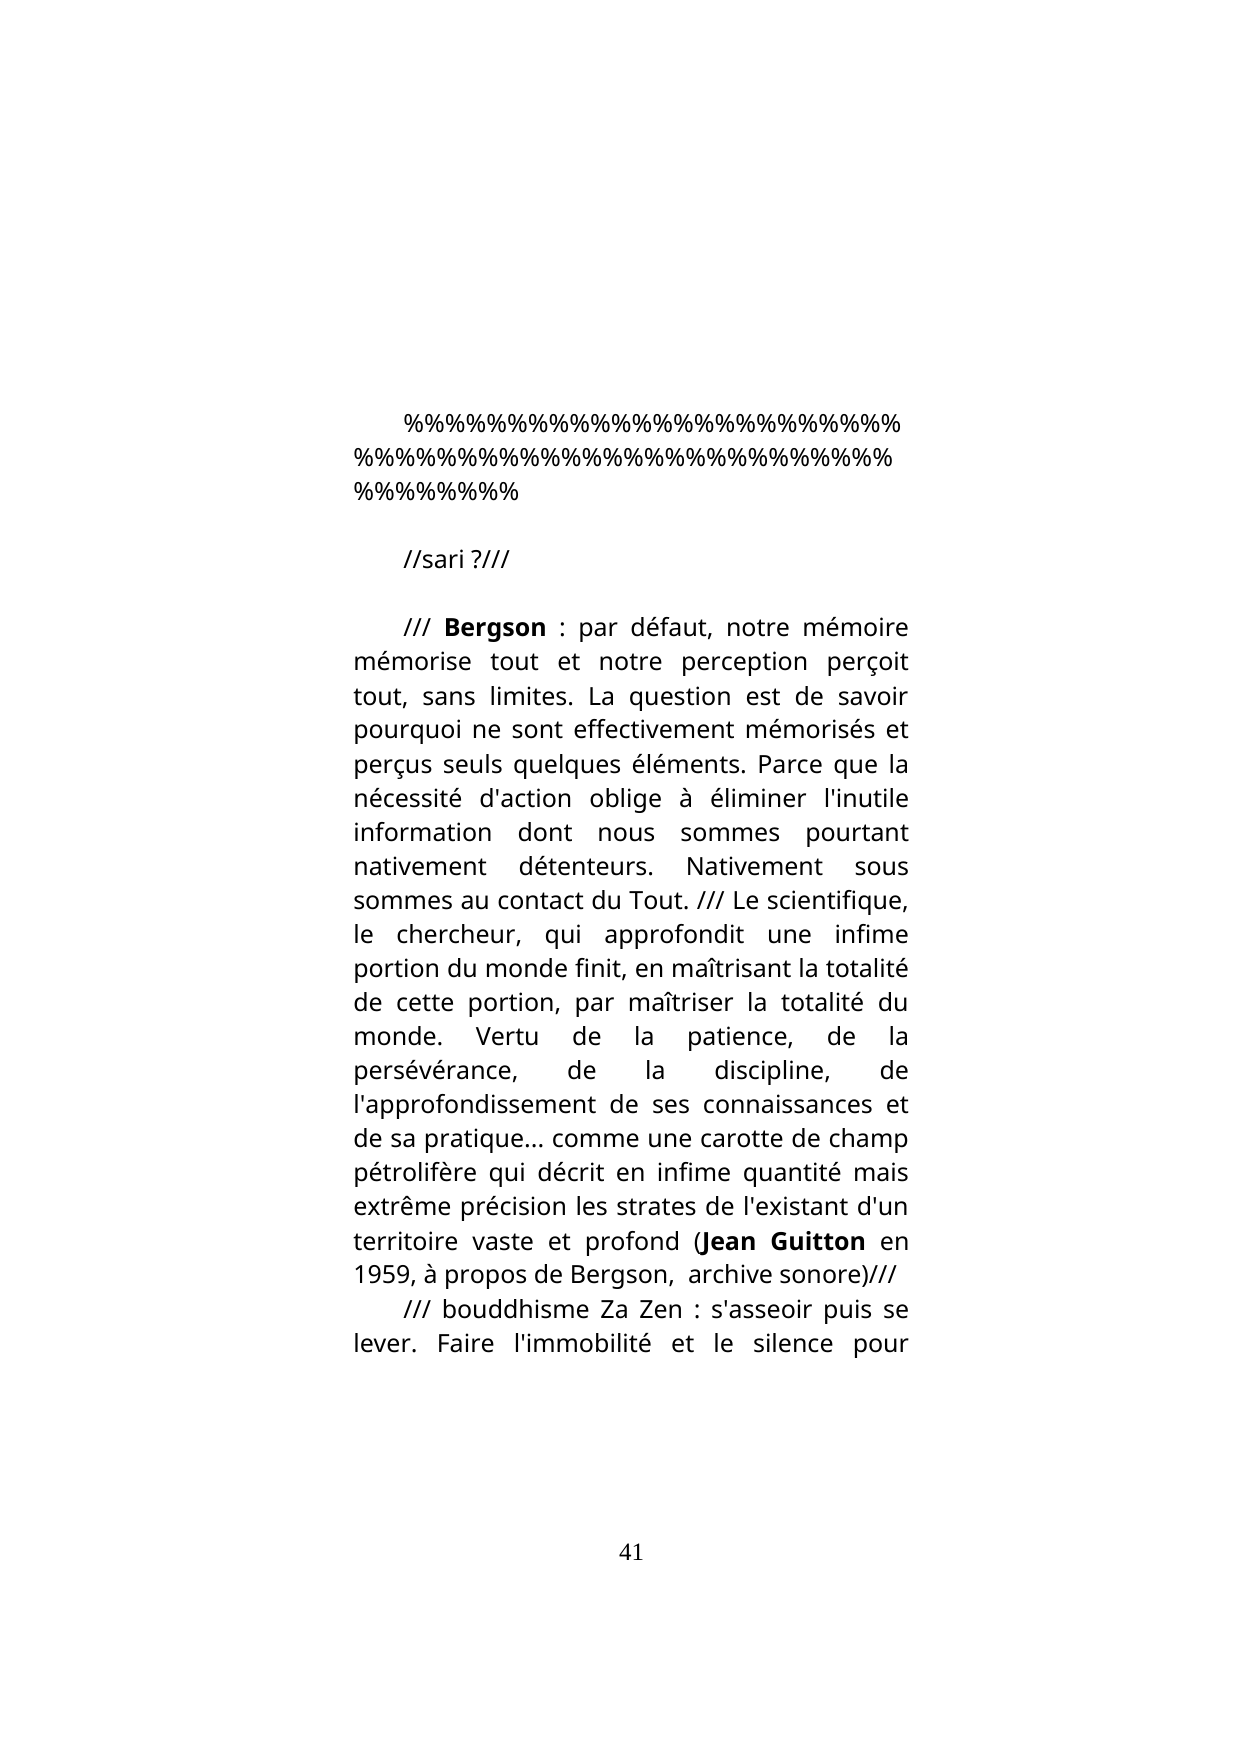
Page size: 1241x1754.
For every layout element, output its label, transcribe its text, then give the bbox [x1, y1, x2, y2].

text %%%%%%%%%%%%%%%%%%%%%%%%%%%%%%%%%%%%%%%%%%%%%%%%%%%%%%%%%% [353, 406, 909, 508]
text //sari ?/// [353, 542, 909, 576]
text /// Bergson : par défaut, notre mémoire mémorise tout et notre perception perçoit tout, sans limites. La question est de savoir pourquoi ne sont effectivement mémorisés et perçus seuls quelques éléments. Parce que la nécessité d'action oblige à éliminer l'inutile information dont nous sommes pourtant nativement détenteurs. Nativement sous sommes au contact du Tout. /// Le scientifique, le chercheur, qui approfondit une infime portion du monde finit, en maîtrisant la totalité de cette portion, par maîtriser la totalité du monde. Vertu de la patience, de la persévérance, de la discipline, de l'approfondissement de ses connaissances et de sa pratique... comme une carotte de champ pétrolifère qui décrit en infime quantité mais extrême précision les strates de l'existant d'un territoire vaste et profond (Jean Guitton en 1959, à propos de Bergson, archive sonore)/// [353, 610, 909, 1291]
text /// bouddhisme Za Zen : s'asseoir puis se lever. Faire l'immobilité et le silence pour [353, 1291, 909, 1359]
